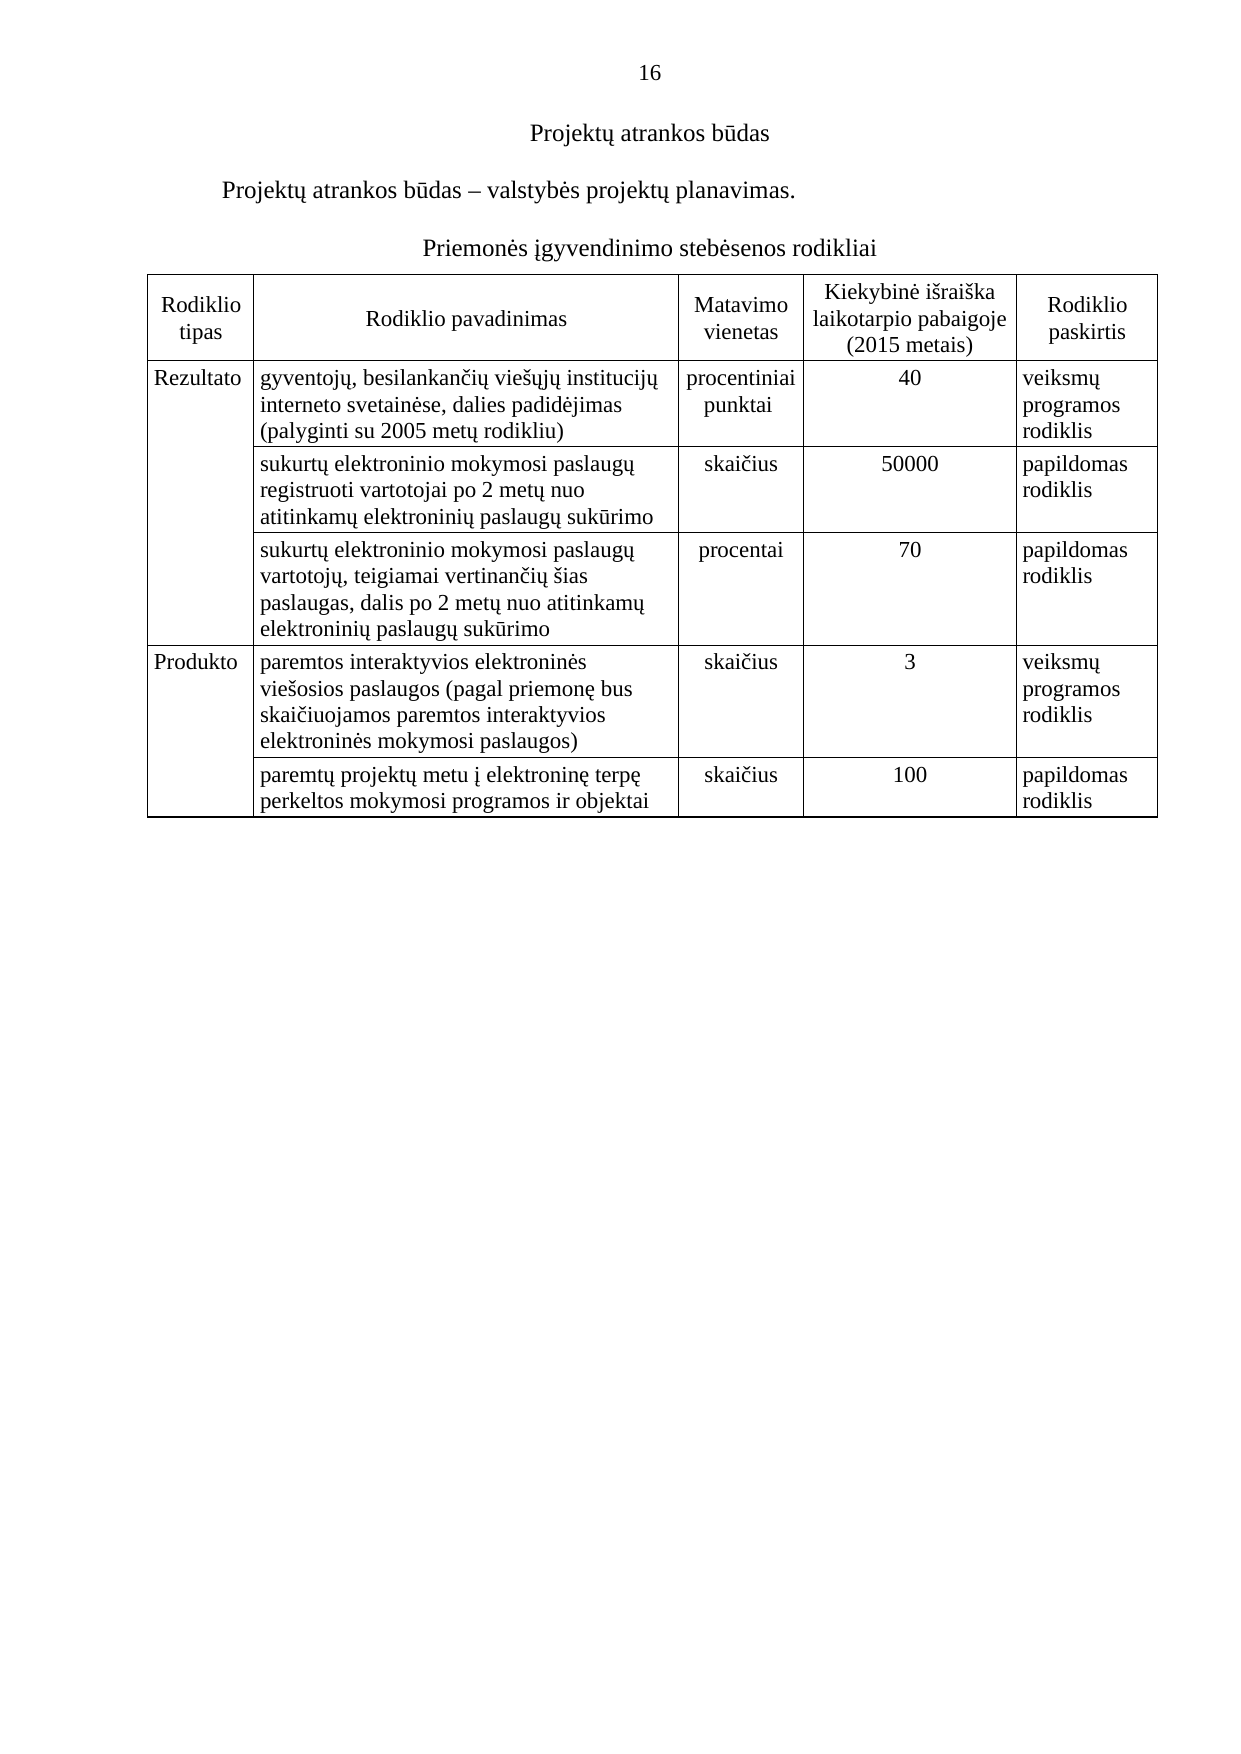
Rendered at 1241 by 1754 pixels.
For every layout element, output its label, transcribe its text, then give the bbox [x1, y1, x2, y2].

table_header Rodiklio tipas [148, 275, 253, 360]
table_cell 50000 [804, 447, 1016, 532]
table_cell 100 [804, 758, 1016, 816]
table_cell Rezultato [148, 361, 253, 644]
table_cell 70 [804, 533, 1016, 644]
table_cell gyventojų, besilankančių viešųjų institucijų interneto svetainėse, dalies padidėjimas (palyginti su 2005 metų rodikliu) [254, 361, 678, 446]
table_header Rodiklio paskirtis [1017, 275, 1157, 360]
table_cell Produkto [148, 646, 253, 816]
table_cell papildomas rodiklis [1017, 533, 1157, 644]
table_cell skaičius [679, 758, 803, 816]
text Projektų atrankos būdas [148, 118, 1152, 147]
table_cell 40 [804, 361, 1016, 446]
table_cell procentiniai punktai [679, 361, 803, 446]
table_cell sukurtų elektroninio mokymosi paslaugų vartotojų, teigiamai vertinančių šias paslaugas, dalis po 2 metų nuo atitinkamų elektroninių paslaugų sukūrimo [254, 533, 678, 644]
text Priemonės įgyvendinimo stebėsenos rodikliai [148, 233, 1152, 262]
table_cell 3 [804, 646, 1016, 757]
table_cell veiksmų programos rodiklis [1017, 646, 1157, 757]
table_header Kiekybinė išraiška laikotarpio pabaigoje (2015 metais) [804, 275, 1016, 360]
table_cell skaičius [679, 447, 803, 532]
table_header Rodiklio pavadinimas [254, 275, 678, 360]
table_cell paremtos interaktyvios elektroninės viešosios paslaugos (pagal priemonę bus skaičiuojamos paremtos interaktyvios elektroninės mokymosi paslaugos) [254, 646, 678, 757]
table_cell papildomas rodiklis [1017, 447, 1157, 532]
table_cell papildomas rodiklis [1017, 758, 1157, 816]
text Projektų atrankos būdas – valstybės projektų planavimas. [148, 176, 1152, 204]
table_cell procentai [679, 533, 803, 644]
table_header Matavimo vienetas [679, 275, 803, 360]
table_cell sukurtų elektroninio mokymosi paslaugų registruoti vartotojai po 2 metų nuo atitinkamų elektroninių paslaugų sukūrimo [254, 447, 678, 532]
table_cell skaičius [679, 646, 803, 757]
table_cell paremtų projektų metu į elektroninę terpę perkeltos mokymosi programos ir objektai [254, 758, 678, 816]
table_cell veiksmų programos rodiklis [1017, 361, 1157, 446]
